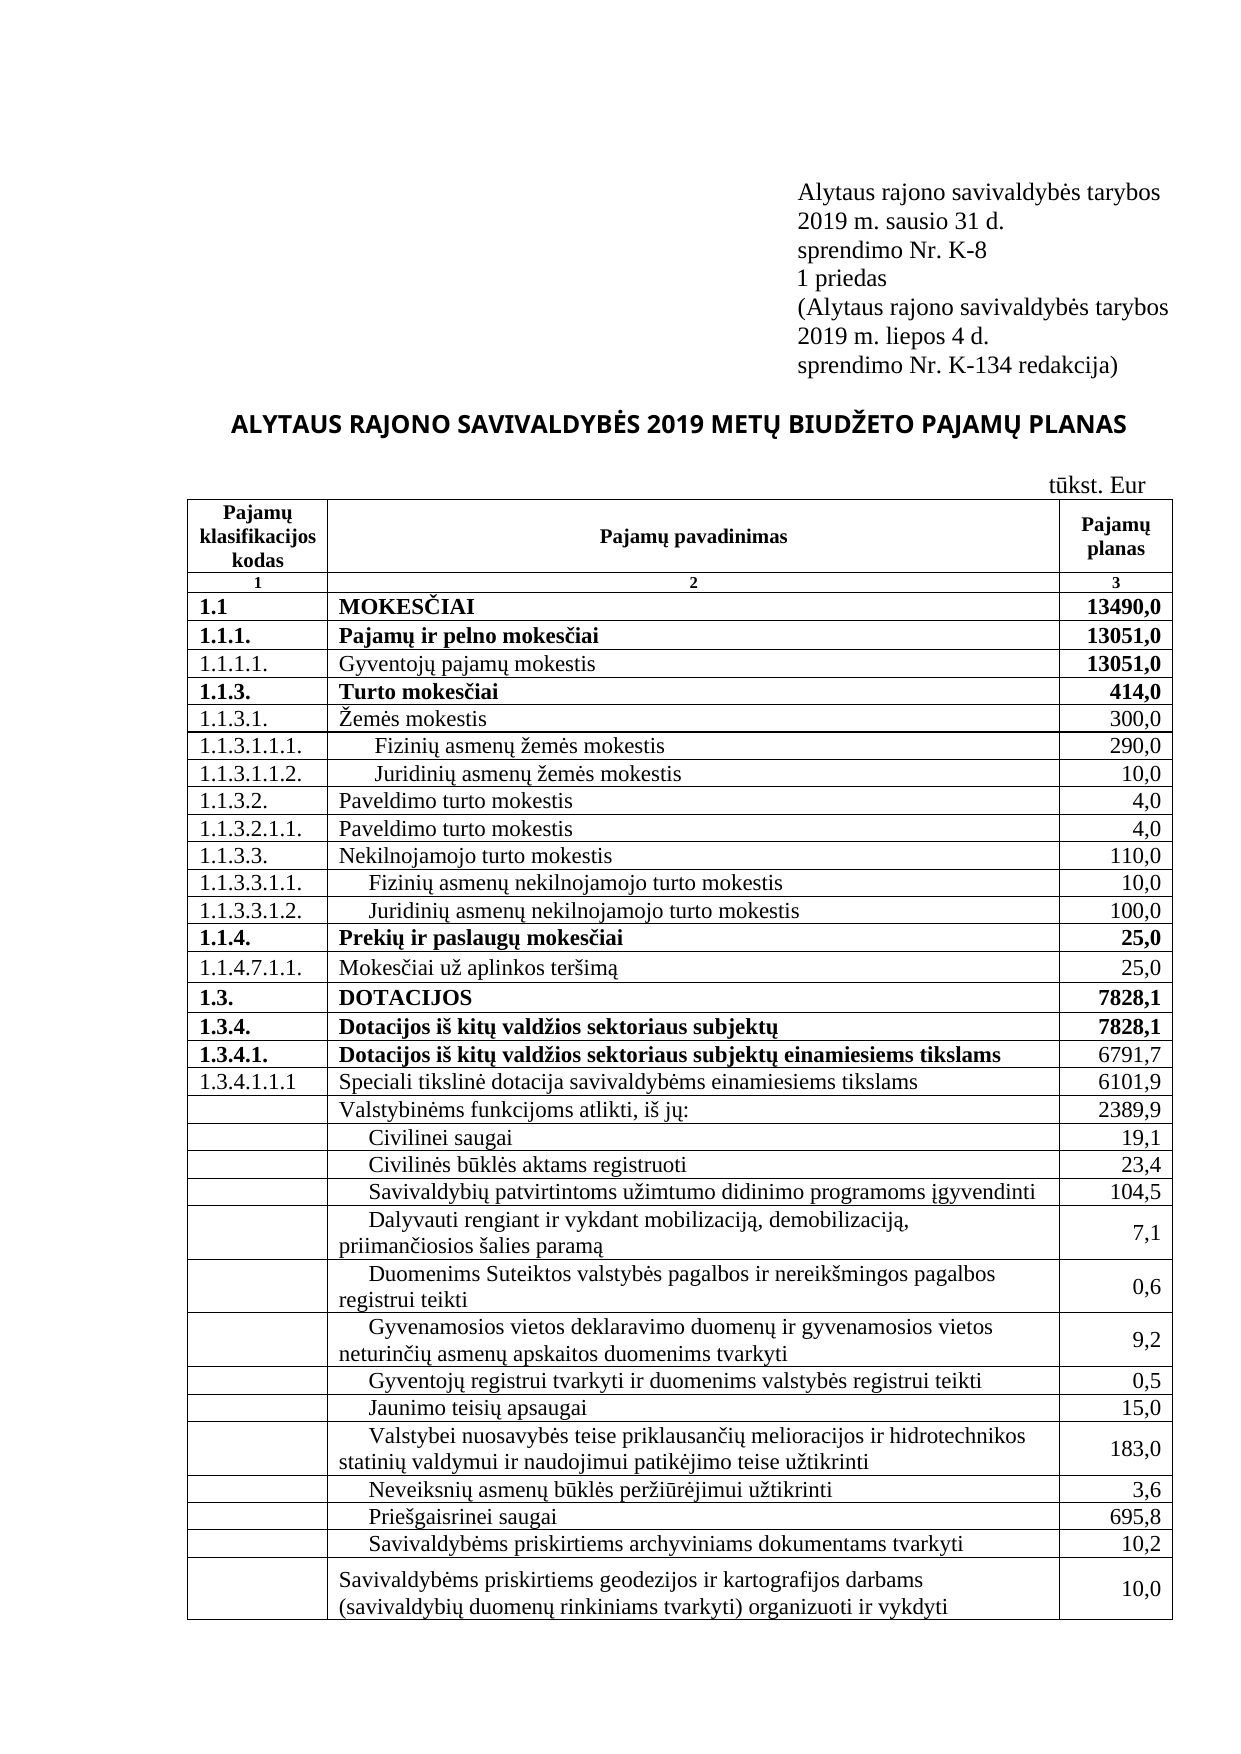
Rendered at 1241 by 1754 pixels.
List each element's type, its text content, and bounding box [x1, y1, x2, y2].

table_cell Paveldimo turto mokestis [328, 815, 1059, 841]
table_cell Dotacijos iš kitų valdžios sektoriaus subjektų [328, 1013, 1059, 1040]
table_cell 1 [188, 573, 327, 592]
table_cell 1.3.4. [188, 1013, 327, 1040]
table_cell 1.1.4. [188, 924, 327, 951]
table_cell [188, 1530, 327, 1557]
table_cell [188, 1503, 327, 1529]
table_cell 300,0 [1060, 705, 1172, 731]
table_cell 3 [1060, 573, 1172, 592]
table_cell Gyventojų registrui tvarkyti ir duomenims valstybės registrui teikti [328, 1367, 1059, 1393]
table_cell 695,8 [1060, 1503, 1172, 1529]
table_cell 1.1.3.1.1.2. [188, 760, 327, 786]
table_cell Priešgaisrinei saugai [328, 1503, 1059, 1529]
table_cell 9,2 [1060, 1313, 1172, 1366]
table_cell 25,0 [1060, 952, 1172, 982]
table_cell Savivaldybėms priskirtiems geodezijos ir kartografijos darbams (savivaldybių duomenų rinkiniams tvarkyti) organizuoti ir vykdyti [328, 1558, 1059, 1619]
table_cell 104,5 [1060, 1179, 1172, 1205]
table_header Pajamų planas [1060, 500, 1172, 572]
table_cell Valstybei nuosavybės teise priklausančių melioracijos ir hidrotechnikos statinių valdymui ir naudojimui patikėjimo teise užtikrinti [328, 1422, 1059, 1474]
table_cell 6101,9 [1060, 1068, 1172, 1095]
text sprendimo Nr. K-8 [177, 235, 1181, 263]
text sprendimo Nr. K-134 redakcija) [177, 350, 1181, 378]
table_cell Gyvenamosios vietos deklaravimo duomenų ir gyvenamosios vietos neturinčių asmenų apskaitos duomenims tvarkyti [328, 1313, 1059, 1366]
text tūkst. Eur [177, 470, 1181, 499]
table_cell Juridinių asmenų nekilnojamojo turto mokestis [328, 897, 1059, 923]
table_cell [188, 1179, 327, 1205]
table_cell DOTACIJOS [328, 983, 1059, 1012]
table_cell 290,0 [1060, 733, 1172, 759]
table_cell Neveiksnių asmenų būklės peržiūrėjimui užtikrinti [328, 1476, 1059, 1502]
table_cell Civilinei saugai [328, 1124, 1059, 1150]
table_cell 2389,9 [1060, 1096, 1172, 1123]
table_cell 1.1 [188, 593, 327, 619]
table_cell 3,6 [1060, 1476, 1172, 1502]
table_header Pajamų klasifikacijos kodas [188, 500, 327, 572]
table_cell [188, 1422, 327, 1474]
table_cell 1.1.3.3. [188, 842, 327, 868]
table_cell Pajamų ir pelno mokesčiai [328, 621, 1059, 649]
table_cell Civilinės būklės aktams registruoti [328, 1151, 1059, 1177]
table_header Pajamų pavadinimas [328, 500, 1059, 572]
table_cell Gyventojų pajamų mokestis [328, 650, 1059, 677]
table_cell Paveldimo turto mokestis [328, 787, 1059, 814]
table_cell 23,4 [1060, 1151, 1172, 1177]
text ALYTAUS RAJONO SAVIVALDYBĖS 2019 METŲ BIUDŽETO PAJAMŲ PLANAS [177, 407, 1181, 441]
table_cell Duomenims Suteiktos valstybės pagalbos ir nereikšmingos pagalbos registrui teikti [328, 1260, 1059, 1312]
table_cell Savivaldybių patvirtintoms užimtumo didinimo programoms įgyvendinti [328, 1179, 1059, 1205]
table_cell Fizinių asmenų žemės mokestis [328, 733, 1059, 759]
text 1 priedas [796, 263, 1181, 292]
table_cell [188, 1367, 327, 1393]
table_cell Fizinių asmenų nekilnojamojo turto mokestis [328, 870, 1059, 896]
table_cell 1.1.1. [188, 621, 327, 649]
table_cell Speciali tikslinė dotacija savivaldybėms einamiesiems tikslams [328, 1068, 1059, 1095]
table_cell 0,6 [1060, 1260, 1172, 1312]
table_cell Dalyvauti rengiant ir vykdant mobilizaciją, demobilizaciją, priimančiosios šalies paramą [328, 1206, 1059, 1258]
text Alytaus rajono savivaldybės tarybos [177, 177, 1181, 206]
table_cell 7,1 [1060, 1206, 1172, 1258]
table_cell 4,0 [1060, 815, 1172, 841]
table_cell [188, 1096, 327, 1123]
table_cell 15,0 [1060, 1395, 1172, 1421]
table_cell 1.3.4.1. [188, 1041, 327, 1067]
table_cell 10,0 [1060, 1558, 1172, 1619]
table_cell 25,0 [1060, 924, 1172, 951]
table_cell Valstybinėms funkcijoms atlikti, iš jų: [328, 1096, 1059, 1123]
table_cell 1.1.3.1. [188, 705, 327, 731]
table_cell 10,0 [1060, 760, 1172, 786]
table_cell [188, 1260, 327, 1312]
table_cell 0,5 [1060, 1367, 1172, 1393]
table_cell 1.1.3. [188, 678, 327, 704]
table_cell Nekilnojamojo turto mokestis [328, 842, 1059, 868]
table_cell 1.1.3.2. [188, 787, 327, 814]
table_cell [188, 1124, 327, 1150]
table_cell 7828,1 [1060, 1013, 1172, 1040]
table_cell 1.1.3.3.1.2. [188, 897, 327, 923]
table_cell 1.1.3.2.1.1. [188, 815, 327, 841]
table_cell Dotacijos iš kitų valdžios sektoriaus subjektų einamiesiems tikslams [328, 1041, 1059, 1067]
text 2019 m. liepos 4 d. [177, 321, 1181, 350]
table_cell 183,0 [1060, 1422, 1172, 1474]
table_cell [188, 1313, 327, 1366]
table_cell 13051,0 [1060, 650, 1172, 677]
table_cell 6791,7 [1060, 1041, 1172, 1067]
table_cell 1.1.1.1. [188, 650, 327, 677]
table_cell 1.1.3.3.1.1. [188, 870, 327, 896]
table_cell MOKESČIAI [328, 593, 1059, 619]
table_cell 414,0 [1060, 678, 1172, 704]
table_cell [188, 1558, 327, 1619]
table_cell 110,0 [1060, 842, 1172, 868]
table_cell [188, 1476, 327, 1502]
table_cell 7828,1 [1060, 983, 1172, 1012]
text (Alytaus rajono savivaldybės tarybos [177, 292, 1181, 321]
table_cell 2 [328, 573, 1059, 592]
table_cell Žemės mokestis [328, 705, 1059, 731]
table_cell [188, 1151, 327, 1177]
table_cell 4,0 [1060, 787, 1172, 814]
table_cell 1.1.3.1.1.1. [188, 733, 327, 759]
table_cell 1.3.4.1.1.1 [188, 1068, 327, 1095]
table_cell Juridinių asmenų žemės mokestis [328, 760, 1059, 786]
table_cell 13051,0 [1060, 621, 1172, 649]
table_cell 10,0 [1060, 870, 1172, 896]
table_cell 1.3. [188, 983, 327, 1012]
table_cell [188, 1206, 327, 1258]
table_cell 10,2 [1060, 1530, 1172, 1557]
table_cell 1.1.4.7.1.1. [188, 952, 327, 982]
table_cell Mokesčiai už aplinkos teršimą [328, 952, 1059, 982]
table_cell [188, 1395, 327, 1421]
table_cell Turto mokesčiai [328, 678, 1059, 704]
table_cell Prekių ir paslaugų mokesčiai [328, 924, 1059, 951]
table_cell 13490,0 [1060, 593, 1172, 619]
text 2019 m. sausio 31 d. [177, 206, 1181, 235]
table_cell Jaunimo teisių apsaugai [328, 1395, 1059, 1421]
table_cell 100,0 [1060, 897, 1172, 923]
table_cell Savivaldybėms priskirtiems archyviniams dokumentams tvarkyti [328, 1530, 1059, 1557]
table_cell 19,1 [1060, 1124, 1172, 1150]
